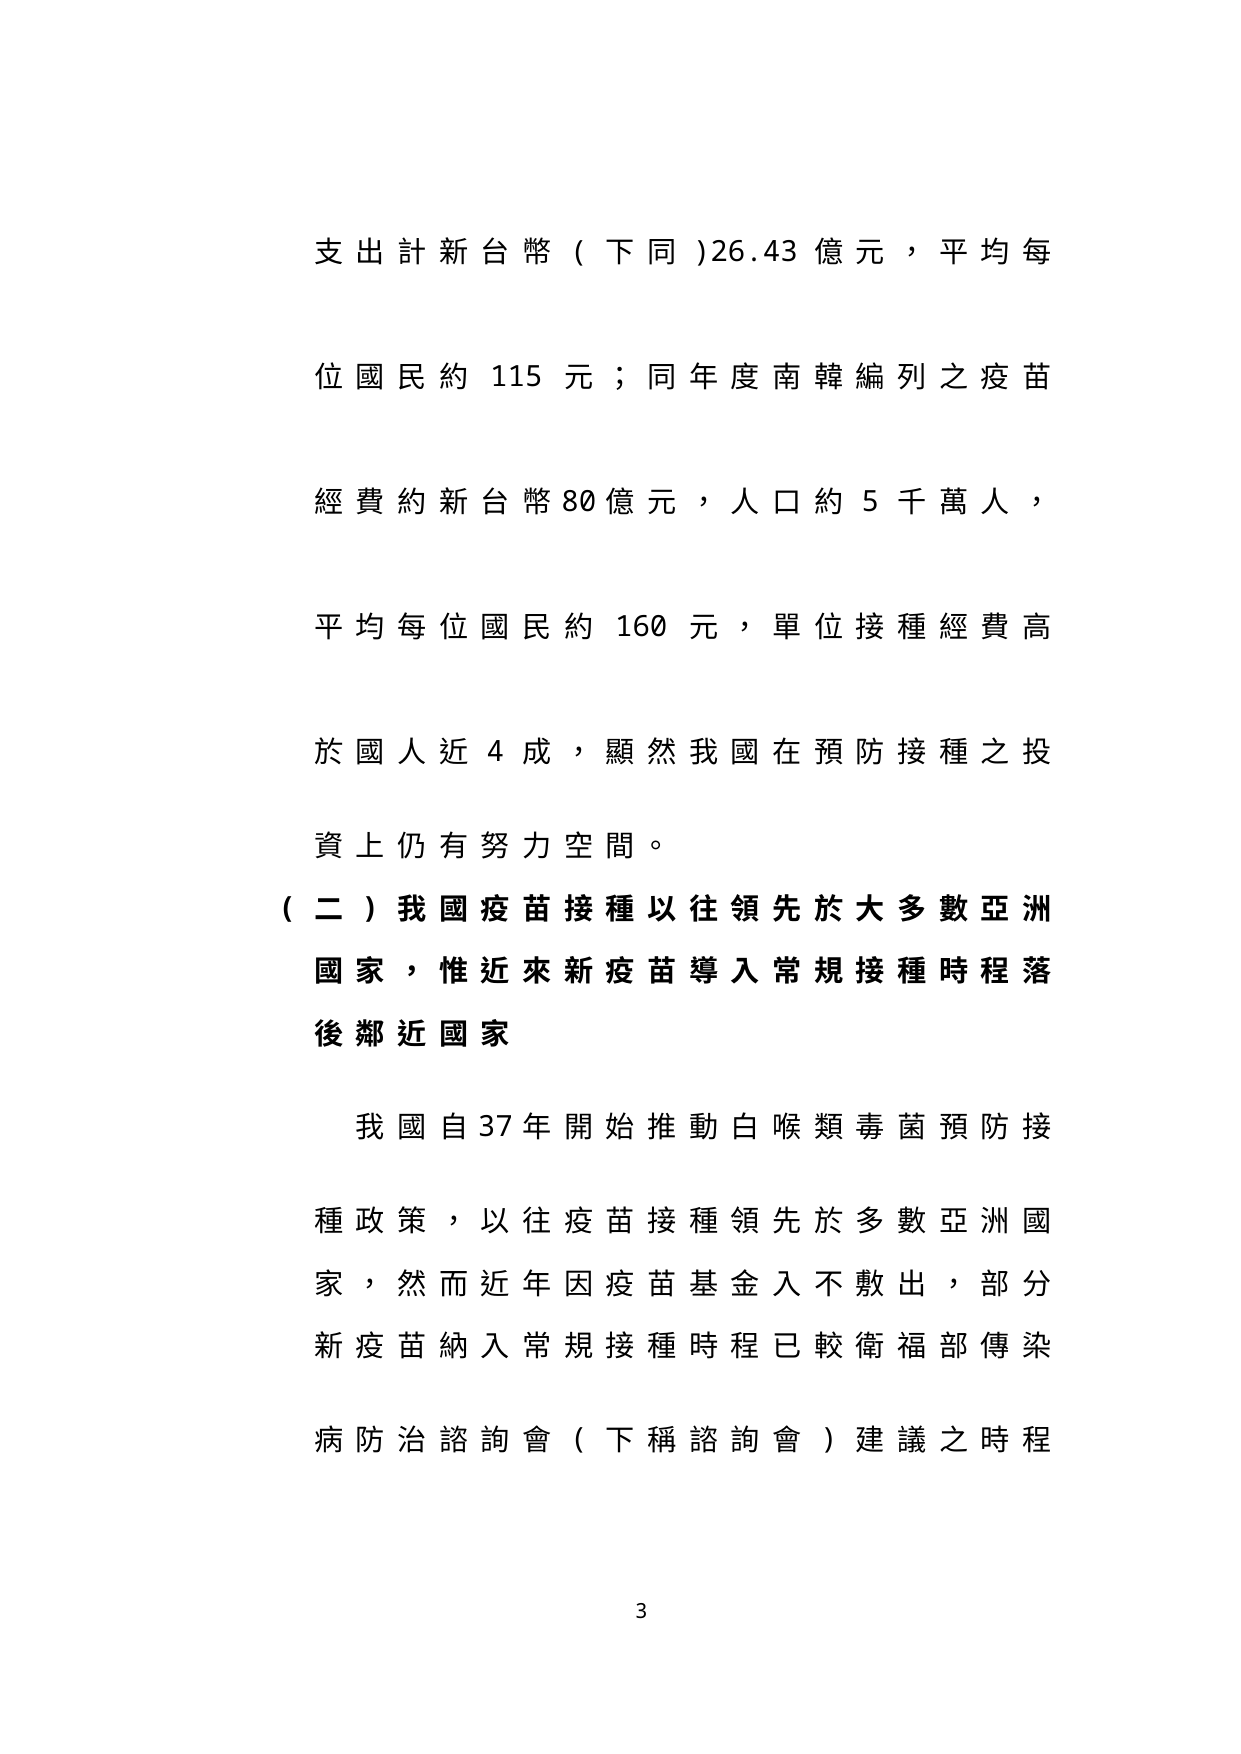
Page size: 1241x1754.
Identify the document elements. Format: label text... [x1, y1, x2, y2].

text (二)我國疫苗接種以往領先於大多數亞洲國家，惟近來新疫苗導入常規接種時程落後鄰近國家 [242, 865, 1058, 1052]
text 我國自37年開始推動白喉類毒菌預防接種政策，以往疫苗接種領先於多數亞洲國家，然而近年因疫苗基金入不敷出，部分新疫苗納入常規接種時程已較衛福部傳染病防治諮詢會(下稱諮詢會)建議之時程 [271, 1052, 1058, 1490]
text 支出計新台幣(下同)26.43億元，平均每位國民約115元；同年度南韓編列之疫苗經費約新台幣80億元，人口約5千萬人，平均每位國民約160元，單位接種經費高於國人近4成，顯然我國在預防接種之投資上仍有努力空間。 [271, 177, 1058, 865]
